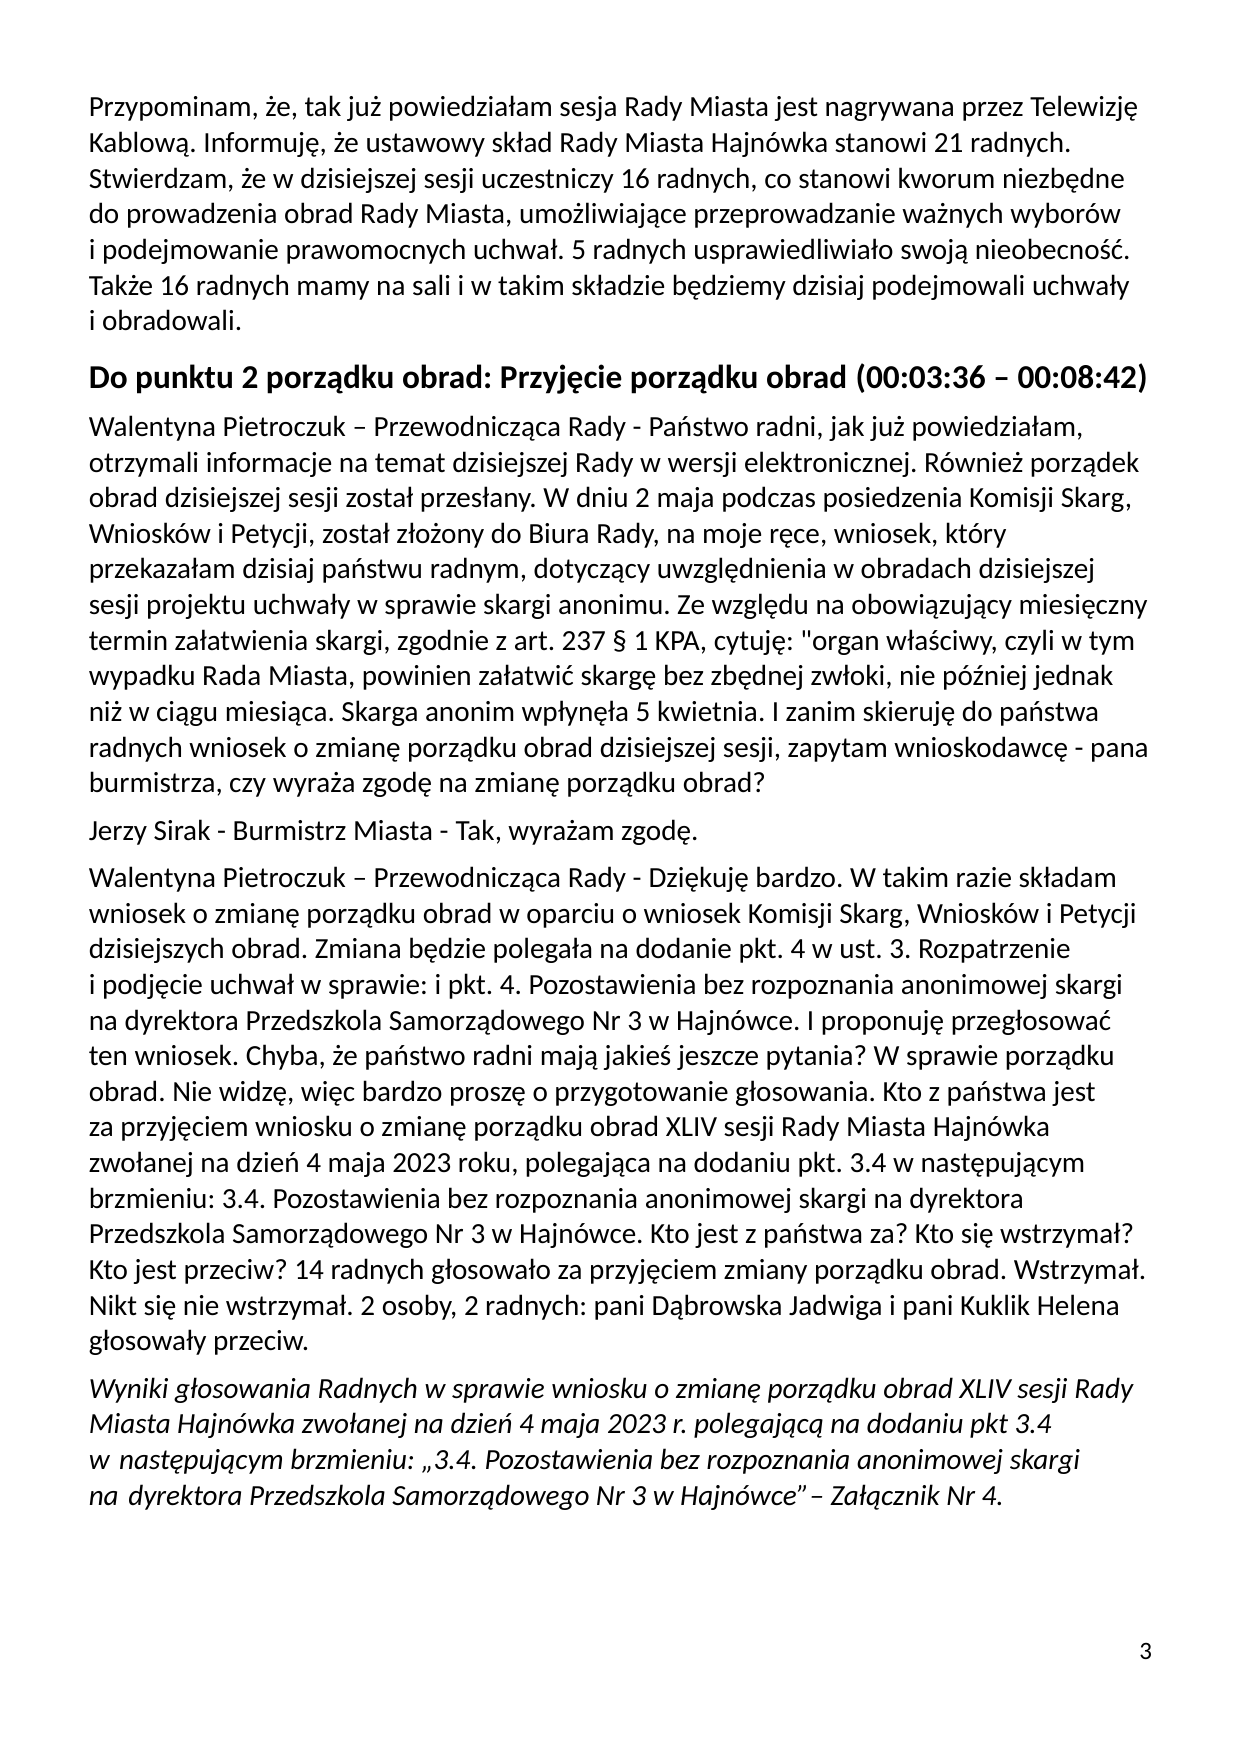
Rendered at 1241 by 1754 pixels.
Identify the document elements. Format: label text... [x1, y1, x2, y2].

text Wyniki głosowania Radnych w sprawie wniosku o zmianę porządku obrad XLIV sesji Rady Miasta Hajnówka zwołanej na dzień 4 maja 2023 r. polegającą na dodaniu pkt 3.4 w następującym brzmieniu: „3.4. Pozostawienia bez rozpoznania anonimowej skargi na dyrektora Przedszkola Samorządowego Nr 3 w Hajnówce”– Załącznik Nr 4. [88, 1370, 1152, 1512]
subtitle Do punktu 2 porządku obrad: Przyjęcie porządku obrad (00:03:36 – 00:08:42) [88, 356, 1152, 396]
text Walentyna Pietroczuk – Przewodnicząca Rady - Państwo radni, jak już powiedziałam, otrzymali informacje na temat dzisiejszej Rady w wersji elektronicznej. Również porządek obrad dzisiejszej sesji został przesłany. W dniu 2 maja podczas posiedzenia Komisji Skarg, Wniosków i Petycji, został złożony do Biura Rady, na moje ręce, wniosek, który przekazałam dzisiaj państwu radnym, dotyczący uwzględnienia w obradach dzisiejszej sesji projektu uchwały w sprawie skargi anonimu. Ze względu na obowiązujący miesięczny termin załatwienia skargi, zgodnie z art. 237 § 1 KPA, cytuję: "organ właściwy, czyli w tym wypadku Rada Miasta, powinien załatwić skargę bez zbędnej zwłoki, nie później jednak niż w ciągu miesiąca. Skarga anonim wpłynęła 5 kwietnia. I zanim skieruję do państwa radnych wniosek o zmianę porządku obrad dzisiejszej sesji, zapytam wnioskodawcę - pana burmistrza, czy wyraża zgodę na zmianę porządku obrad? [88, 408, 1152, 800]
text Przypominam, że, tak już powiedziałam sesja Rady Miasta jest nagrywana przez Telewizję Kablową. Informuję, że ustawowy skład Rady Miasta Hajnówka stanowi 21 radnych. Stwierdzam, że w dzisiejszej sesji uczestniczy 16 radnych, co stanowi kworum niezbędne do prowadzenia obrad Rady Miasta, umożliwiające przeprowadzanie ważnych wyborów i podejmowanie prawomocnych uchwał. 5 radnych usprawiedliwiało swoją nieobecność. Także 16 radnych mamy na sali i w takim składzie będziemy dzisiaj podejmowali uchwały i obradowali. [88, 88, 1152, 338]
text Walentyna Pietroczuk – Przewodnicząca Rady - Dziękuję bardzo. W takim razie składam wniosek o zmianę porządku obrad w oparciu o wniosek Komisji Skarg, Wniosków i Petycji dzisiejszych obrad. Zmiana będzie polegała na dodanie pkt. 4 w ust. 3. Rozpatrzenie i podjęcie uchwał w sprawie: i pkt. 4. Pozostawienia bez rozpoznania anonimowej skargi na dyrektora Przedszkola Samorządowego Nr 3 w Hajnówce. I proponuję przegłosować ten wniosek. Chyba, że państwo radni mają jakieś jeszcze pytania? W sprawie porządku obrad. Nie widzę, więc bardzo proszę o przygotowanie głosowania. Kto z państwa jest za przyjęciem wniosku o zmianę porządku obrad XLIV sesji Rady Miasta Hajnówka zwołanej na dzień 4 maja 2023 roku, polegająca na dodaniu pkt. 3.4 w następującym brzmieniu: 3.4. Pozostawienia bez rozpoznania anonimowej skargi na dyrektora Przedszkola Samorządowego Nr 3 w Hajnówce. Kto jest z państwa za? Kto się wstrzymał? Kto jest przeciw? 14 radnych głosowało za przyjęciem zmiany porządku obrad. Wstrzymał. Nikt się nie wstrzymał. 2 osoby, 2 radnych: pani Dąbrowska Jadwiga i pani Kuklik Helena głosowały przeciw. [88, 859, 1152, 1358]
text Jerzy Sirak - Burmistrz Miasta - Tak, wyrażam zgodę. [88, 812, 1152, 847]
